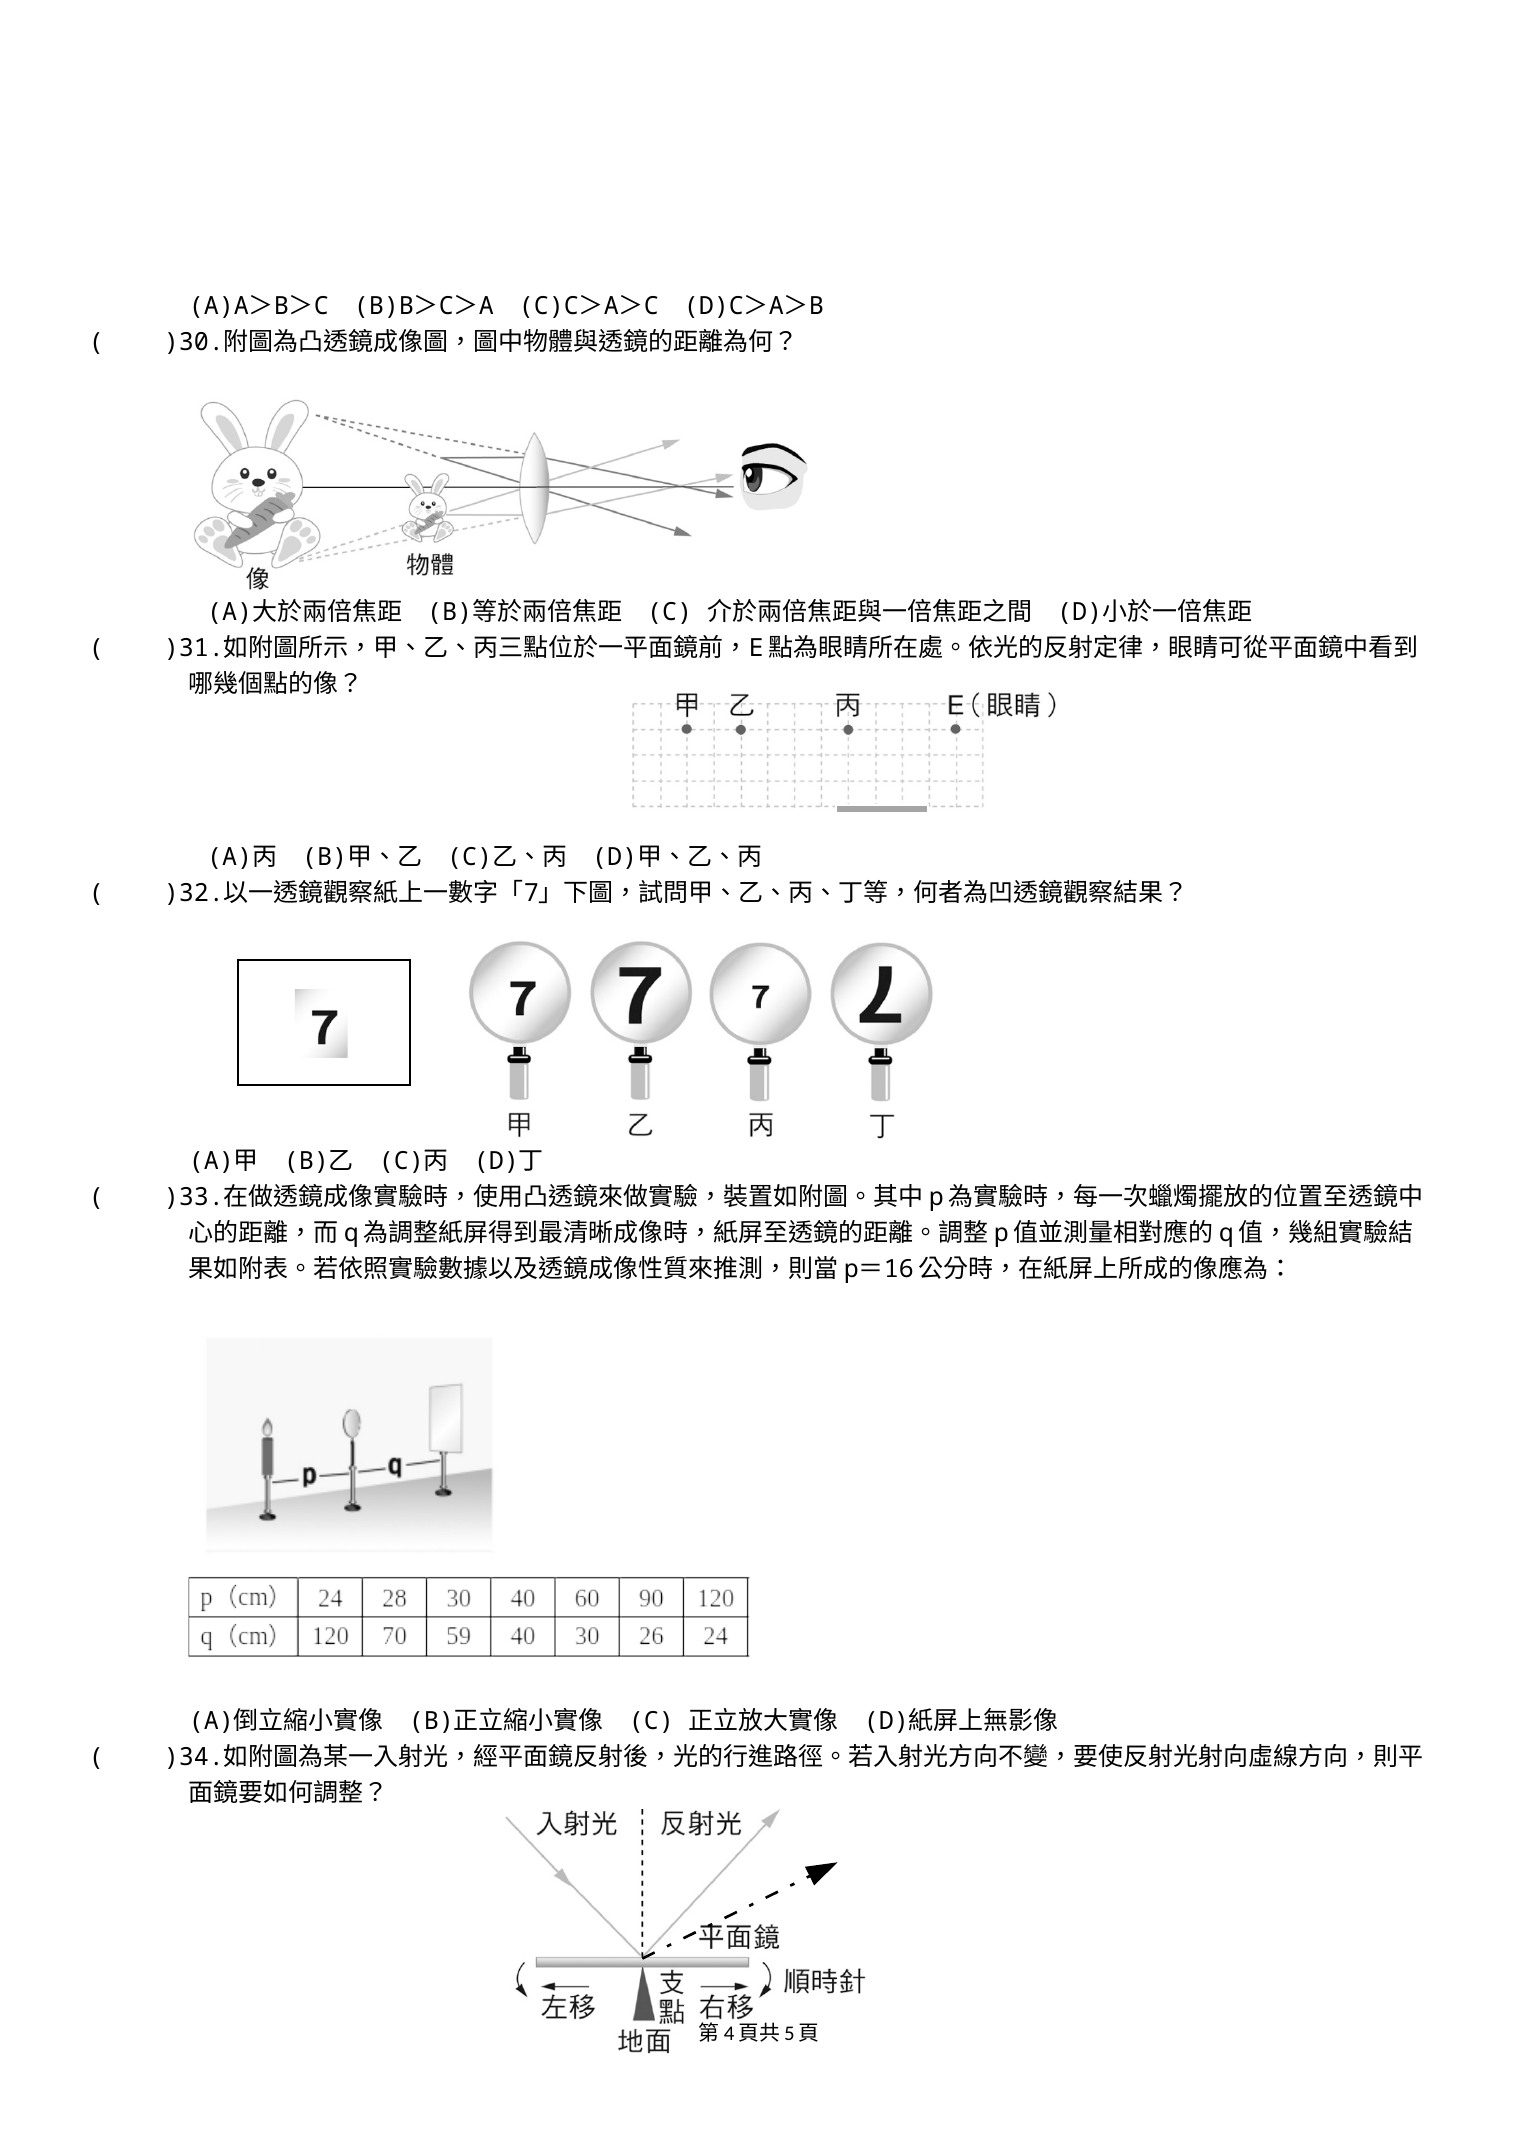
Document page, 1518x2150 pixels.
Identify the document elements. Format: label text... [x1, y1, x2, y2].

text ( )30.附圖為凸透鏡成像圖，圖中物體與透鏡的距離為何？ (A)大於兩倍焦距 (B)等於兩倍焦距 (C) 介於兩倍焦距與一倍焦距之間 (D)小於一倍焦距 [89, 322, 1429, 627]
text ( )31.如附圖所示，甲、乙、丙三點位於一平面鏡前，E點為眼睛所在處。依光的反射定律，眼睛可從平面鏡中看到哪幾個點的像？ [89, 627, 1429, 700]
text ( )33.在做透鏡成像實驗時，使用凸透鏡來做實驗，裝置如附圖。其中p為實驗時，每一次蠟燭擺放的位置至透鏡中心的距離，而q為調整紙屏得到最清晰成像時，紙屏至透鏡的距離。調整p值並測量相對應的q值，幾組實驗結果如附表。若依照實驗數據以及透鏡成像性質來推測，則當p＝16公分時，在紙屏上所成的像應為： (A)倒立縮小實像 (B)正立縮小實像 (C) 正立放大實像 (D)紙屏上無影像 [89, 1176, 1429, 1737]
text ( )34.如附圖為某一入射光，經平面鏡反射後，光的行進路徑。若入射光方向不變，要使反射光射向虛線方向，則平面鏡要如何調整？ [89, 1737, 1429, 1809]
text ( )32.以一透鏡觀察紙上一數字「7」下圖，試問甲、乙、丙、丁等，何者為凹透鏡觀察結果？ (A)甲 (B)乙 (C)丙 (D)丁 [89, 872, 1429, 1176]
text (A)丙 (B)甲、乙 (C)乙、丙 (D)甲、乙、丙 [89, 836, 1429, 872]
text (A)A＞B＞C (B)B＞C＞A (C)C＞A＞C (D)C＞A＞B [89, 115, 1429, 322]
